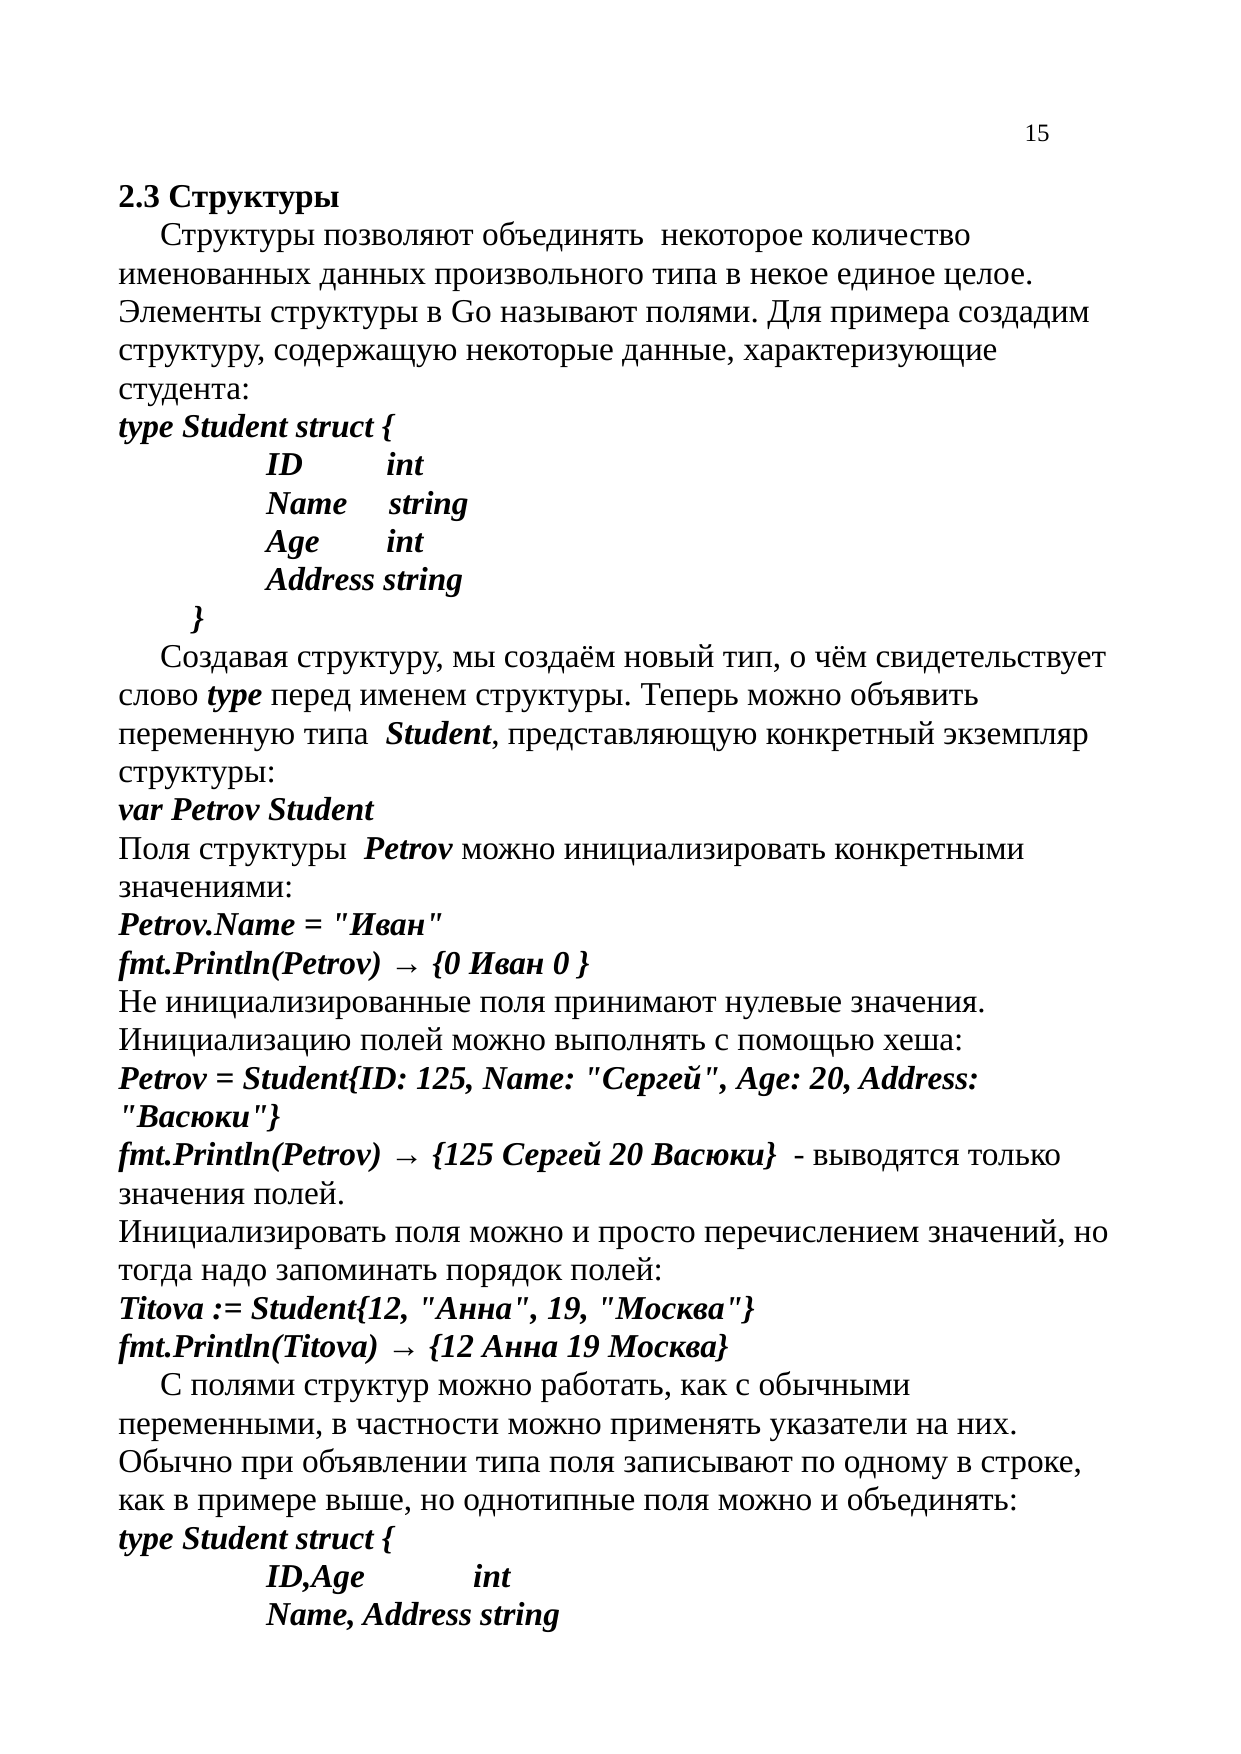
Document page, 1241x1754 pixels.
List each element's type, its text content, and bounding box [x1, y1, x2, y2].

text 2.3 Структуры Структуры позволяют объединять некоторое количество именованных данных произвольного типа в некое единое целое. Элементы структуры в Go называют полями. Для примера создадим структуру, содержащую некоторые данные, характеризующие студента: [118, 176, 1122, 406]
text Создавая структуру, мы создаём новый тип, о чём свидетельствует слово type перед именем структуры. Теперь можно объявить переменную типа Student, представляющую конкретный экземпляр структуры: [118, 636, 1122, 790]
text type Student struct { [118, 406, 1122, 445]
text Petrov = Student{ID: 125, Name: "Сергей", Age: 20, Address: "Васюки"} [118, 1058, 1122, 1135]
text ID int [118, 445, 1122, 483]
text С полями структур можно работать, как с обычными переменными, в частности можно применять указатели на них. Обычно при объявлении типа поля записывают по одному в строке, как в примере выше, но однотипные поля можно и объединять: [118, 1365, 1122, 1518]
text var Petrov Student [118, 790, 1122, 828]
text fmt.Println(Petrov) → {125 Сергей 20 Васюки} - выводятся только значения полей. [118, 1135, 1122, 1211]
text ID,Age int [118, 1556, 1122, 1595]
text } [118, 598, 1122, 636]
text fmt.Println(Petrov) → {0 Иван 0 } [118, 943, 1122, 981]
text Не инициализированные поля принимают нулевые значения. Инициализацию полей можно выполнять с помощью хеша: [118, 981, 1122, 1058]
text Поля структуры Petrov можно инициализировать конкретными значениями: [118, 828, 1122, 905]
text Titova := Student{12, "Анна", 19, "Москва"} [118, 1288, 1122, 1326]
text Petrov.Name = "Иван" [118, 905, 1122, 943]
text Инициализировать поля можно и просто перечислением значений, но тогда надо запоминать порядок полей: [118, 1211, 1122, 1288]
text Address string [118, 560, 1122, 598]
text Name, Address string [118, 1595, 1122, 1633]
text type Student struct { [118, 1518, 1122, 1556]
text Name string [118, 483, 1122, 521]
text fmt.Println(Titova) → {12 Анна 19 Москва} [118, 1326, 1122, 1365]
text Age int [118, 521, 1122, 560]
